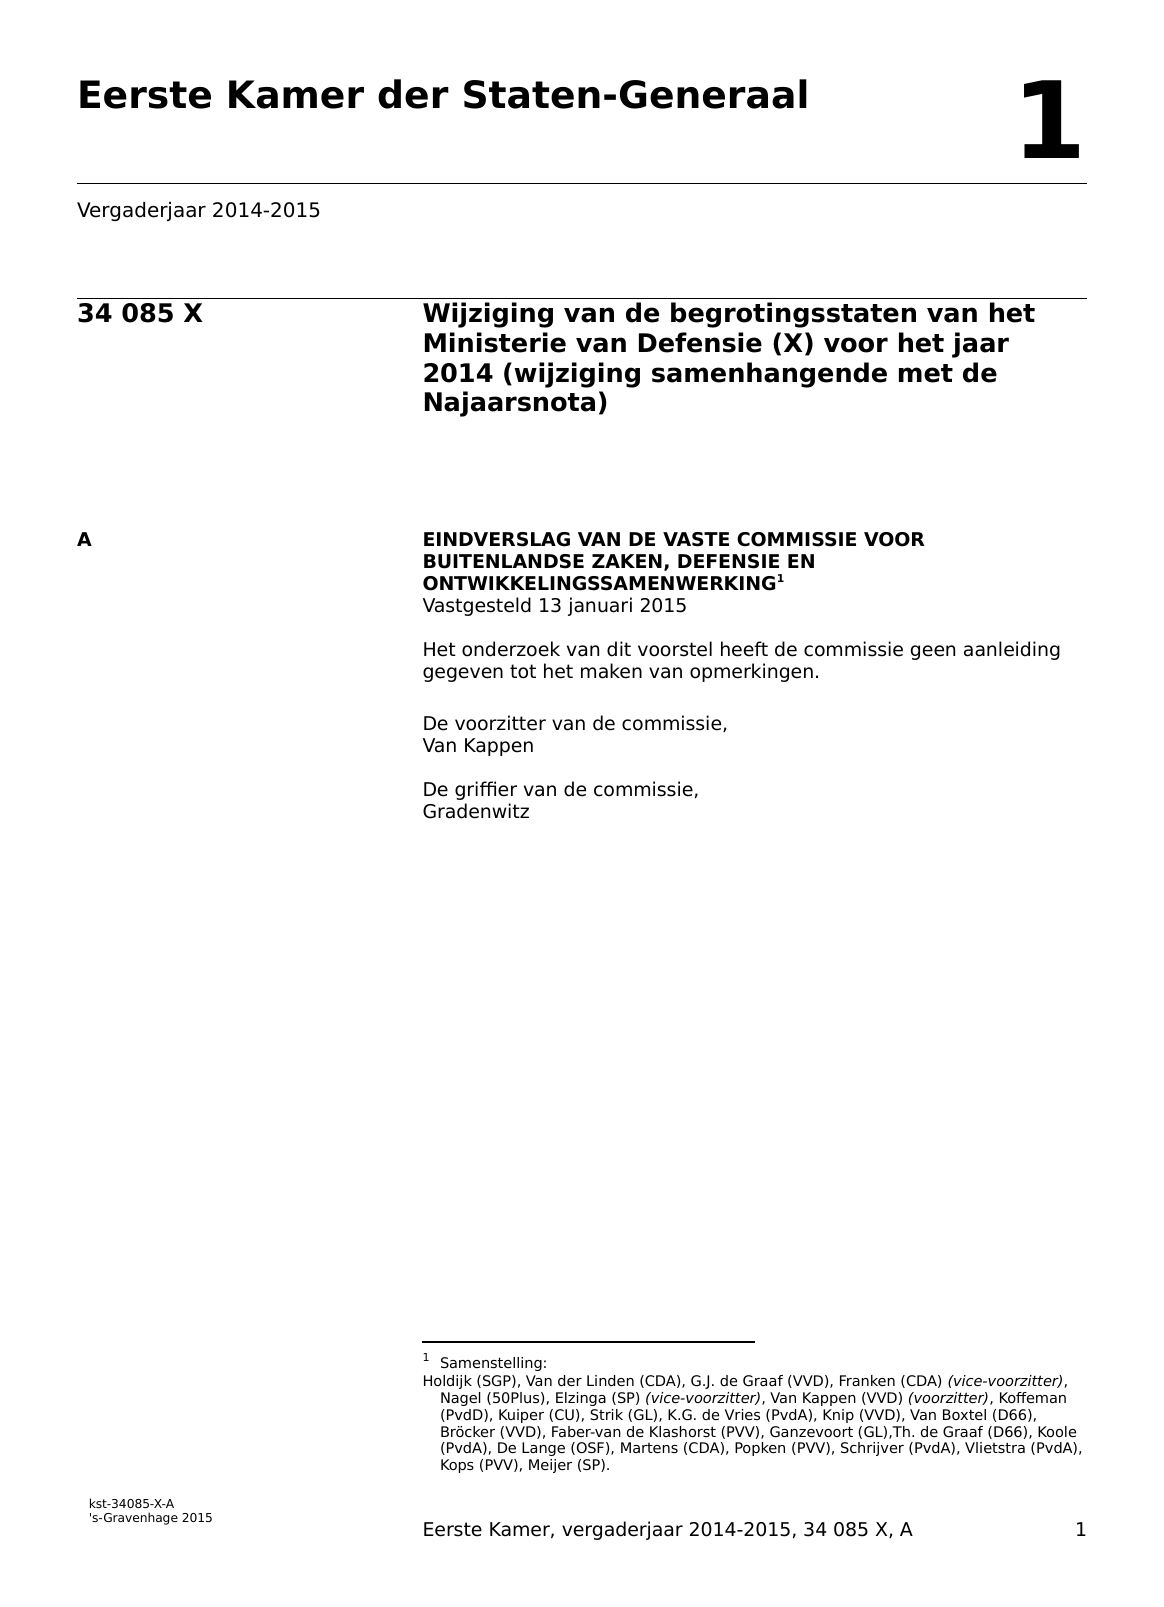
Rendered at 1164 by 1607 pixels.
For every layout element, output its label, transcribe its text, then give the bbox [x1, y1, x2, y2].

table_header Eerste Kamer der Staten-Generaal [77, 59, 886, 183]
text Holdijk (SGP), Van der Linden (CDA), G.J. de Graaf (VVD), Franken (CDA) (vice-voorzitter), Nagel (50Plus), Elzinga (SP) (vice-voorzitter), Van Kappen (VVD) (voorzitter), Koffeman (PvdD), Kuiper (CU), Strik (GL), K.G. de Vries (PvdA), Knip (VVD), Van Boxtel (D66), Bröcker (VVD), Faber-van de Klashorst (PVV), Ganzevoort (GL),Th. de Graaf (D66), Koole (PvdA), De Lange (OSF), Martens (CDA), Popken (PVV), Schrijver (PvdA), Vlietstra (PvdA), Kops (PVV), Meijer (SP). [422, 1373, 1087, 1474]
text 's-Gravenhage 2015 [88, 1511, 323, 1525]
text De voorzitter van de commissie, Van Kappen [422, 713, 1087, 757]
table_cell Vergaderjaar 2014-2015 [77, 184, 1087, 298]
subtitle A EINDVERSLAG VAN DE VASTE COMMISSIE VOOR BUITENLANDSE ZAKEN, DEFENSIE EN ONTWIKKELINGSSAMENWERKING [77, 529, 1087, 595]
text De griffier van de commissie, Gradenwitz [422, 779, 1087, 823]
subtitle 34 085 X Wijziging van de begrotingsstaten van het Ministerie van Defensie (X) voor het jaar 2014 (wijziging samenhangende met de Najaarsnota) [77, 299, 1087, 418]
text Vastgesteld 13 januari 2015 [422, 595, 1087, 617]
table_header 1 [886, 59, 1087, 183]
text kst-34085-X-A [88, 1497, 323, 1511]
text Samenstelling: [422, 1351, 1087, 1373]
text Het onderzoek van dit voorstel heeft de commissie geen aanleiding gegeven tot het maken van opmerkingen. [422, 639, 1087, 683]
